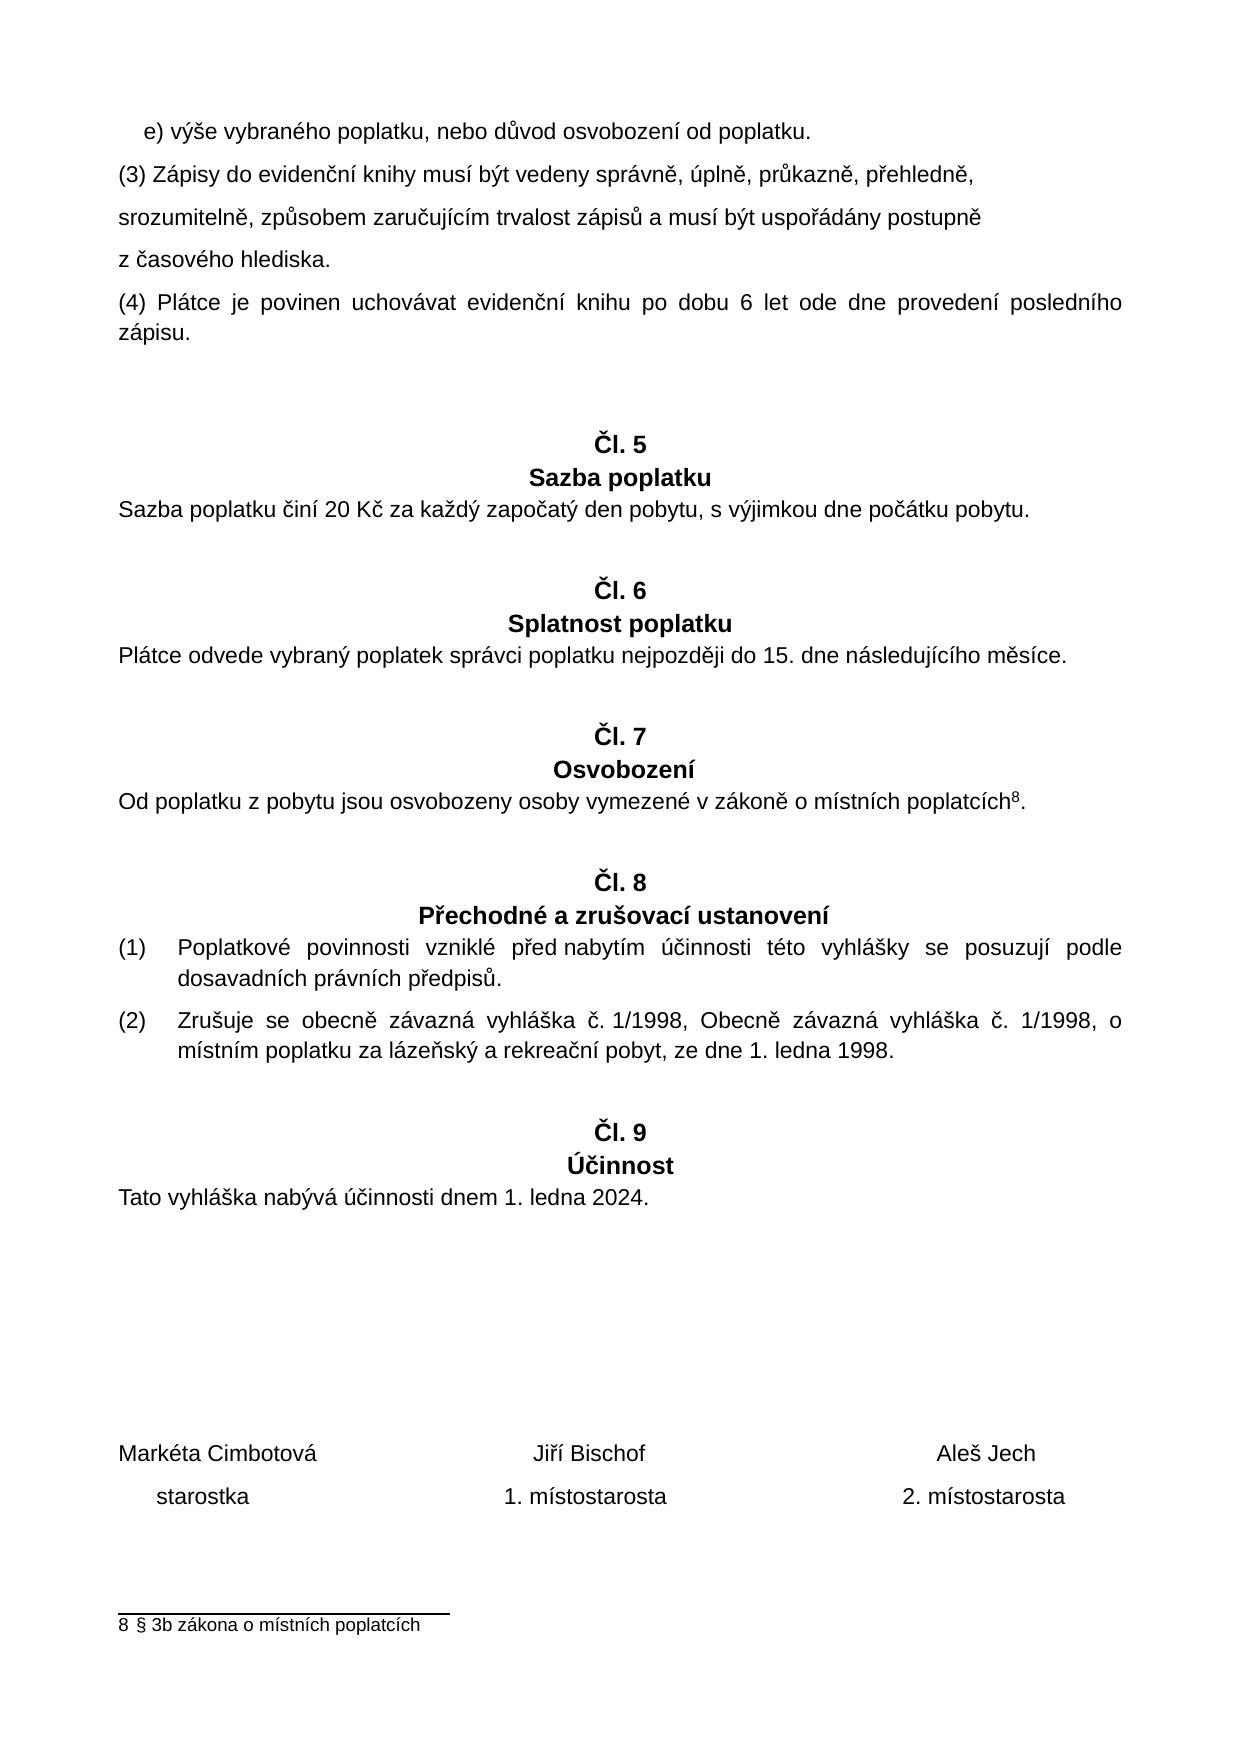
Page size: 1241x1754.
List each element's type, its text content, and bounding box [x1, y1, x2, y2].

text (3) Zápisy do evidenční knihy musí být vedeny správně, úplně, průkazně, přehledně, [118, 161, 1122, 187]
list Poplatkové povinnosti vzniklé před nabytím účinnosti této vyhlášky se posuzují podle dosavadních právních předpisů. [118, 934, 1122, 991]
text e) výše vybraného poplatku, nebo důvod osvobození od poplatku. [118, 118, 1122, 144]
subtitle Čl. 7 Osvobození [118, 722, 1122, 784]
subtitle Čl. 9 Účinnost [118, 1118, 1122, 1179]
text Markéta Cimbotová Jiří Bischof Aleš Jech [118, 1440, 1122, 1466]
text z časového hlediska. [118, 246, 1122, 273]
subtitle Čl. 8 Přechodné a zrušovací ustanovení [118, 868, 1122, 930]
subtitle Čl. 5 Sazba poplatku [118, 429, 1122, 491]
text (4) Plátce je povinen uchovávat evidenční knihu po dobu 6 let ode dne provedení posledního zápisu. [118, 289, 1122, 376]
text srozumitelně, způsobem zaručujícím trvalost zápisů a musí být uspořádány postupně [118, 203, 1122, 230]
text Od poplatku z pobytu jsou osvobozeny osoby vymezené v zákoně o místních poplatcích. [118, 788, 1122, 814]
text § 3b zákona o místních poplatcích [118, 1614, 1122, 1635]
text starostka 1. místostarosta 2. místostarosta [118, 1483, 1122, 1509]
subtitle Čl. 6 Splatnost poplatku [118, 576, 1122, 638]
text Sazba poplatku činí 20 Kč za každý započatý den pobytu, s výjimkou dne počátku pobytu. [118, 496, 1122, 522]
text Tato vyhláška nabývá účinnosti dnem 1. ledna 2024. [118, 1184, 1122, 1210]
text Plátce odvede vybraný poplatek správci poplatku nejpozději do 15. dne následujícího měsíce. [118, 642, 1122, 668]
list Zrušuje se obecně závazná vyhláška č. 1/1998, Obecně závazná vyhláška č. 1/1998, o místním poplatku za lázeňský a rekreační pobyt, ze dne 1. ledna 1998. [118, 1007, 1122, 1064]
